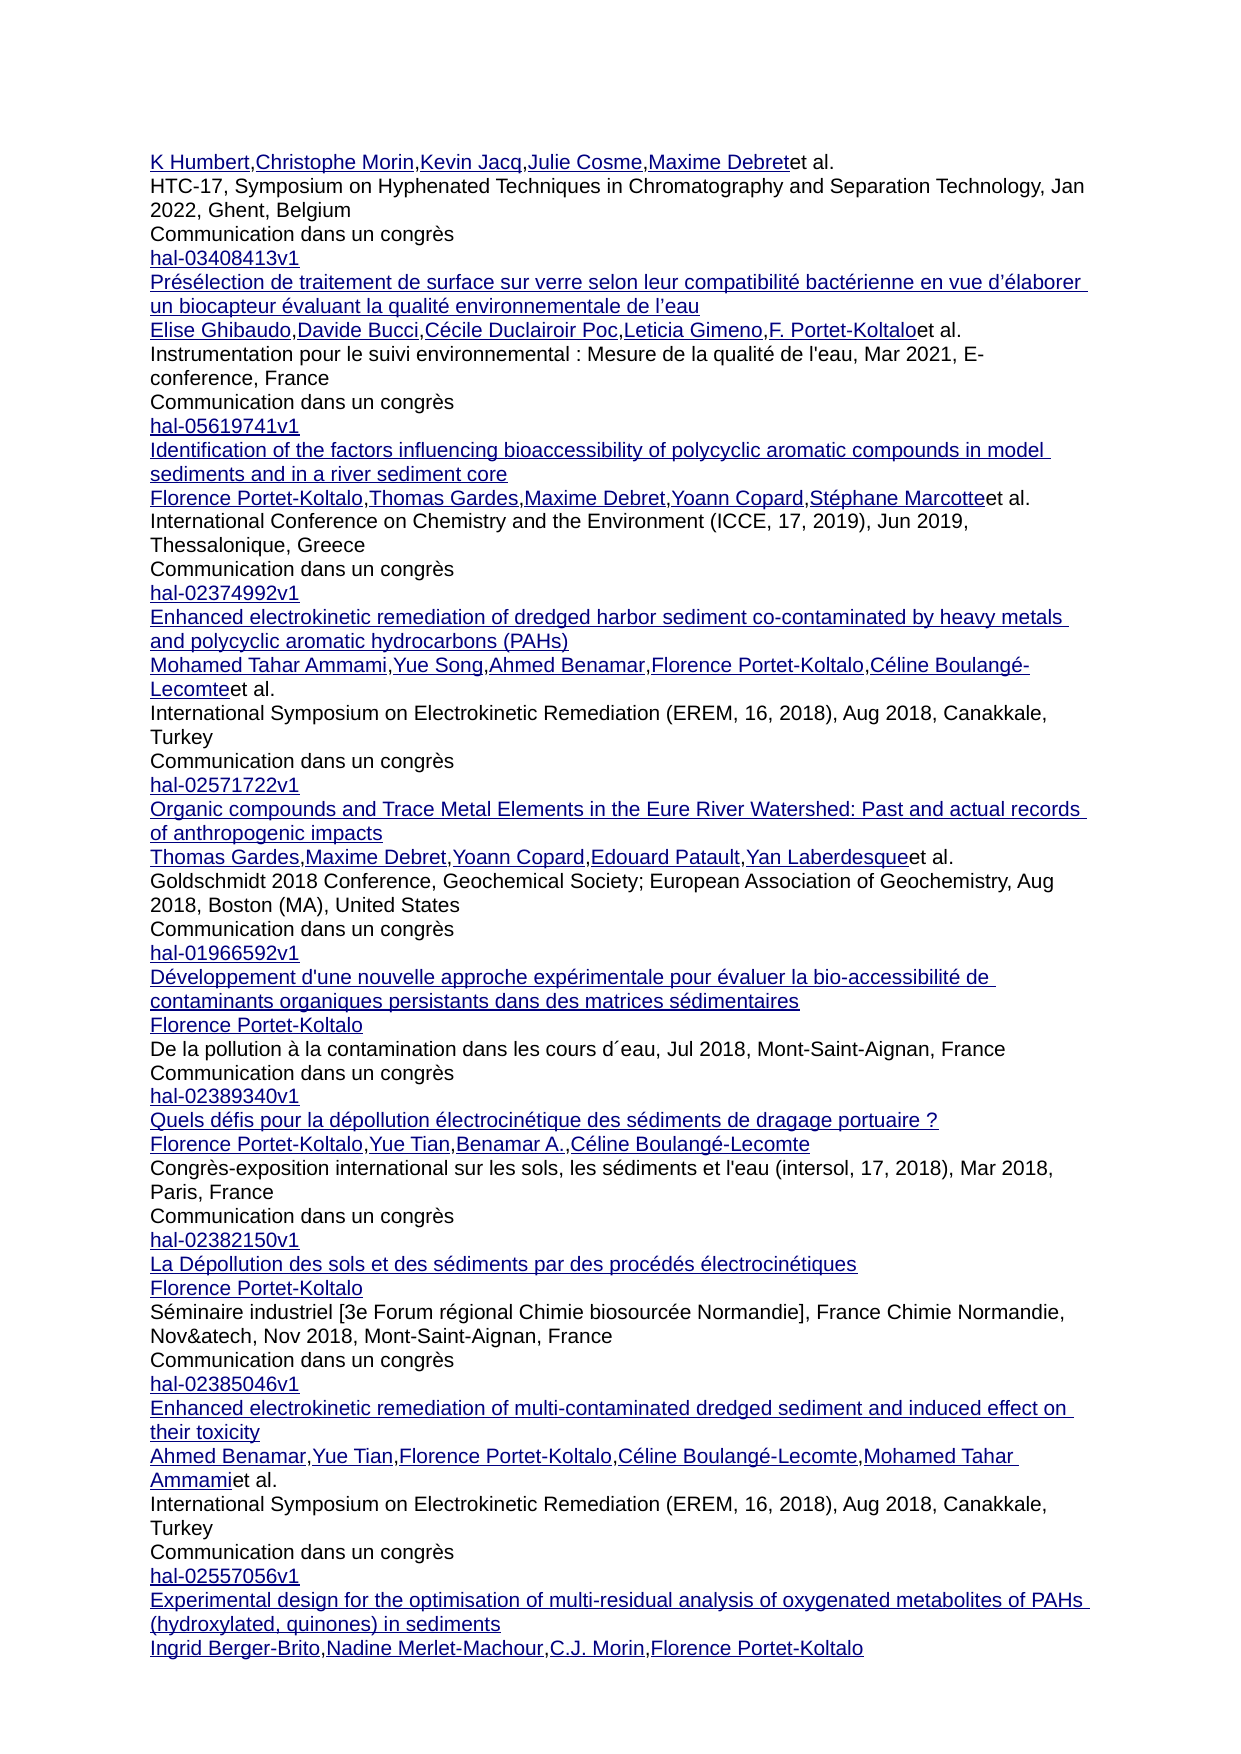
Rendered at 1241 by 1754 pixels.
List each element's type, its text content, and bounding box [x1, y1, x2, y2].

table_cell Enhanced electrokinetic remediation of multi-contaminated dredged sediment and induced effect on their toxicity Ahmed Benamar,Yue Tian,Florence Portet-Koltalo,Céline Boulangé-Lecomte,Mohamed Tahar Ammamiet al. International Symposium on Electrokinetic Remediation (EREM, 16, 2018), Aug 2018, Canakkale, Turkey Communication dans un congrès hal-02557056v1 [150, 1396, 1090, 1587]
table_cell Organic compounds and Trace Metal Elements in the Eure River Watershed: Past and actual records of anthropogenic impacts Thomas Gardes,Maxime Debret,Yoann Copard,Edouard Patault,Yan Laberdesqueet al. Goldschmidt 2018 Conference, Geochemical Society; European Association of Geochemistry, Aug 2018, Boston (MA), United States Communication dans un congrès hal-01966592v1 [150, 797, 1090, 964]
table_cell Experimental design for the optimisation of multi-residual analysis of oxygenated metabolites of PAHs [150, 1588, 1090, 1608]
table_cell (hydroxylated, quinones) in sediments Ingrid Berger-Brito,Nadine Merlet-Machour,C.J. Morin,Florence Portet-Koltalo [150, 1609, 1090, 1659]
table_header K Humbert,Christophe Morin,Kevin Jacq,Julie Cosme,Maxime Debretet al. HTC-17, Symposium on Hyphenated Techniques in Chromatography and Separation Technology, Jan 2022, Ghent, Belgium Communication dans un congrès hal-03408413v1 [150, 150, 1090, 270]
table_cell La Dépollution des sols et des sédiments par des procédés électrocinétiques Florence Portet-Koltalo Séminaire industriel [3e Forum régional Chimie biosourcée Normandie], France Chimie Normandie, Nov&atech, Nov 2018, Mont-Saint-Aignan, France Communication dans un congrès hal-02385046v1 [150, 1252, 1090, 1396]
table_cell Présélection de traitement de surface sur verre selon leur compatibilité bactérienne en vue d’élaborer un biocapteur évaluant la qualité environnementale de l’eau Elise Ghibaudo,Davide Bucci,Cécile Duclairoir Poc,Leticia Gimeno,F. Portet-Koltaloet al. Instrumentation pour le suivi environnemental : Mesure de la qualité de l'eau, Mar 2021, E-conference, France Communication dans un congrès hal-05619741v1 [150, 270, 1090, 437]
table_cell Identification of the factors influencing bioaccessibility of polycyclic aromatic compounds in model sediments and in a river sediment core Florence Portet-Koltalo,Thomas Gardes,Maxime Debret,Yoann Copard,Stéphane Marcotteet al. International Conference on Chemistry and the Environment (ICCE, 17, 2019), Jun 2019, Thessalonique, Greece Communication dans un congrès hal-02374992v1 [150, 438, 1090, 605]
table_cell Enhanced electrokinetic remediation of dredged harbor sediment co-contaminated by heavy metals and polycyclic aromatic hydrocarbons (PAHs) Mohamed Tahar Ammami,Yue Song,Ahmed Benamar,Florence Portet-Koltalo,Céline Boulangé-Lecomteet al. International Symposium on Electrokinetic Remediation (EREM, 16, 2018), Aug 2018, Canakkale, Turkey Communication dans un congrès hal-02571722v1 [150, 605, 1090, 797]
table_cell Quels défis pour la dépollution électrocinétique des sédiments de dragage portuaire ? Florence Portet-Koltalo,Yue Tian,Benamar A.,Céline Boulangé-Lecomte Congrès-exposition international sur les sols, les sédiments et l'eau (intersol, 17, 2018), Mar 2018, Paris, France Communication dans un congrès hal-02382150v1 [150, 1108, 1090, 1252]
table_cell Développement d'une nouvelle approche expérimentale pour évaluer la bio-accessibilité de contaminants organiques persistants dans des matrices sédimentaires Florence Portet-Koltalo De la pollution à la contamination dans les cours d´eau, Jul 2018, Mont-Saint-Aignan, France Communication dans un congrès hal-02389340v1 [150, 965, 1090, 1108]
